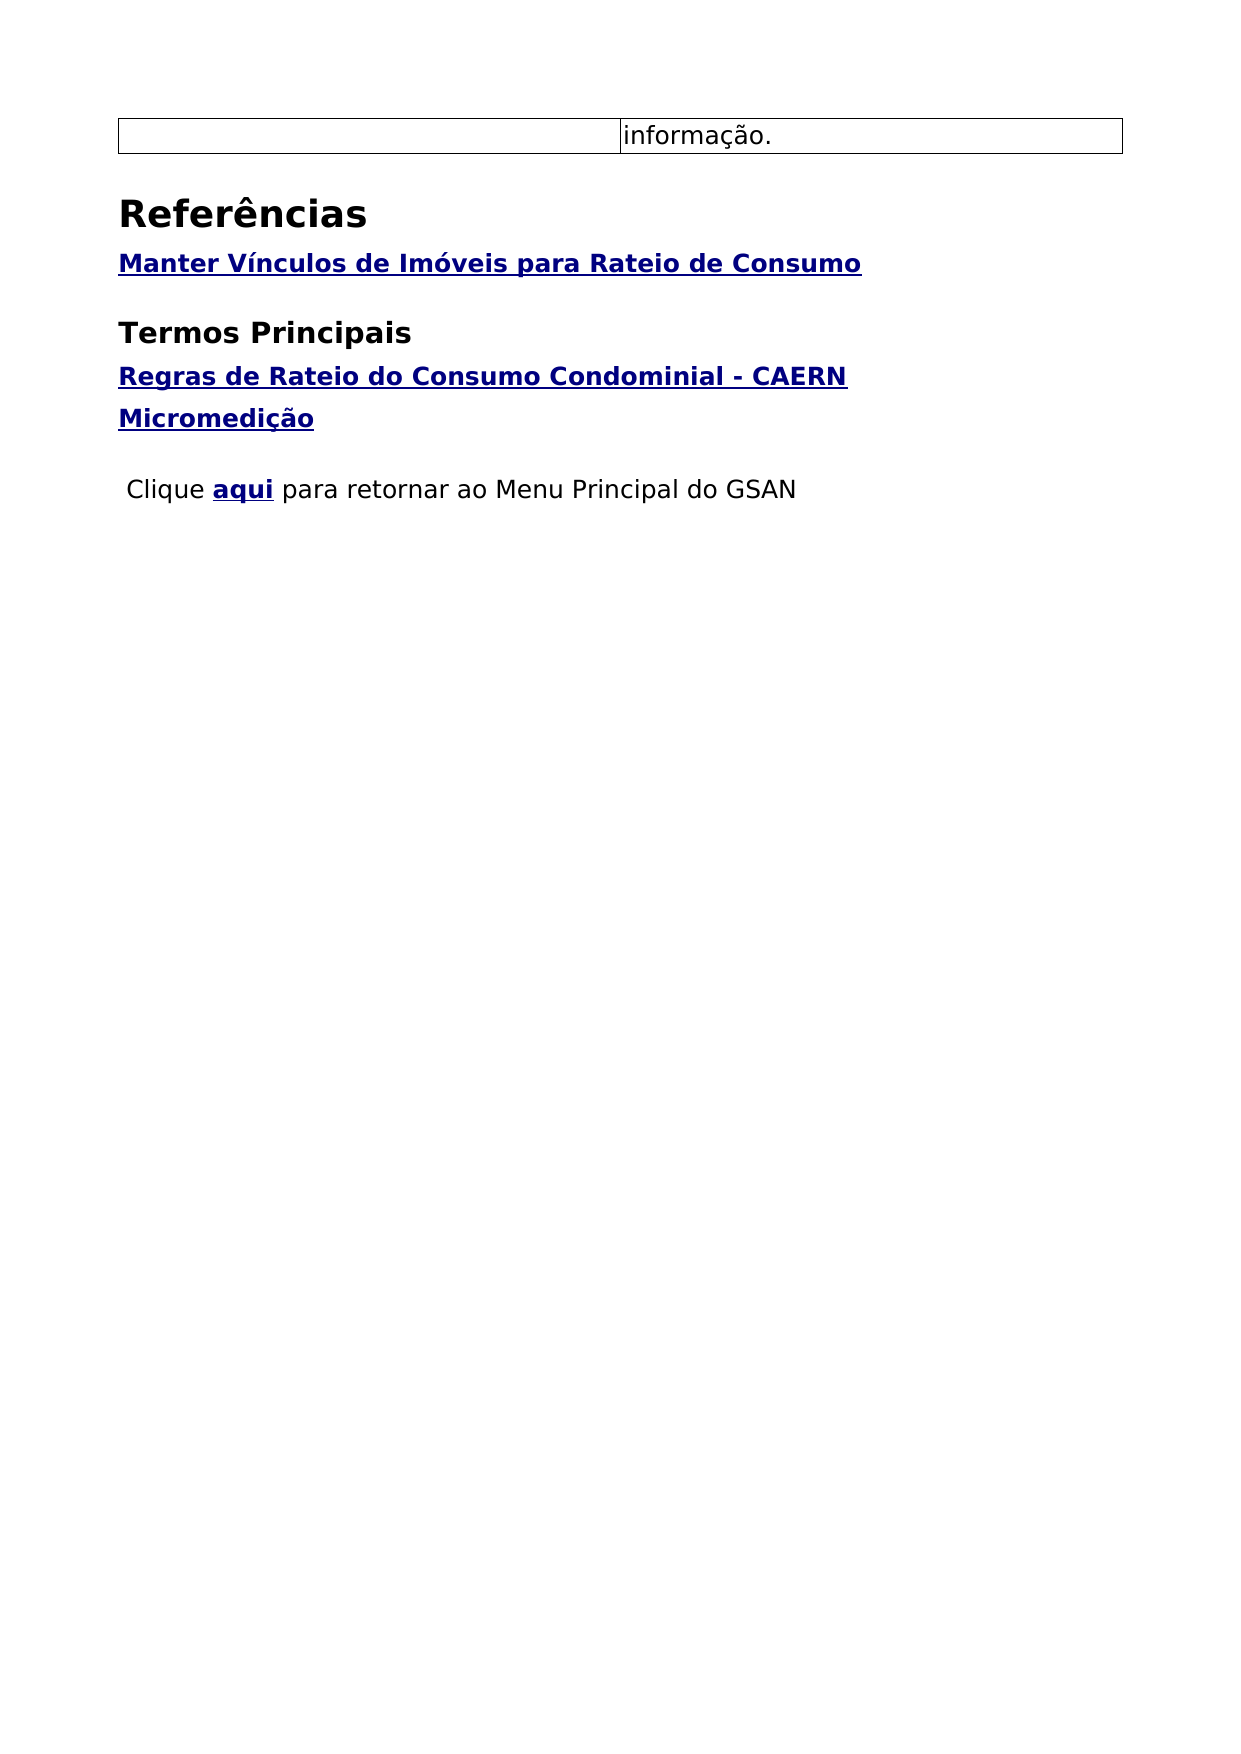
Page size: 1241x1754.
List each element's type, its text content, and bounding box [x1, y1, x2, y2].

text Regras de Rateio do Consumo Condominial - CAERN [118, 362, 1122, 392]
subtitle Termos Principais [118, 316, 1122, 350]
table_cell informação. [621, 119, 1122, 153]
text Clique aqui para retornar ao Menu Principal do GSAN [118, 446, 1122, 504]
table_cell [119, 119, 620, 153]
subtitle Referências [118, 193, 1122, 237]
text Manter Vínculos de Imóveis para Rateio de Consumo [118, 249, 1122, 278]
text Micromedição [118, 404, 1122, 433]
